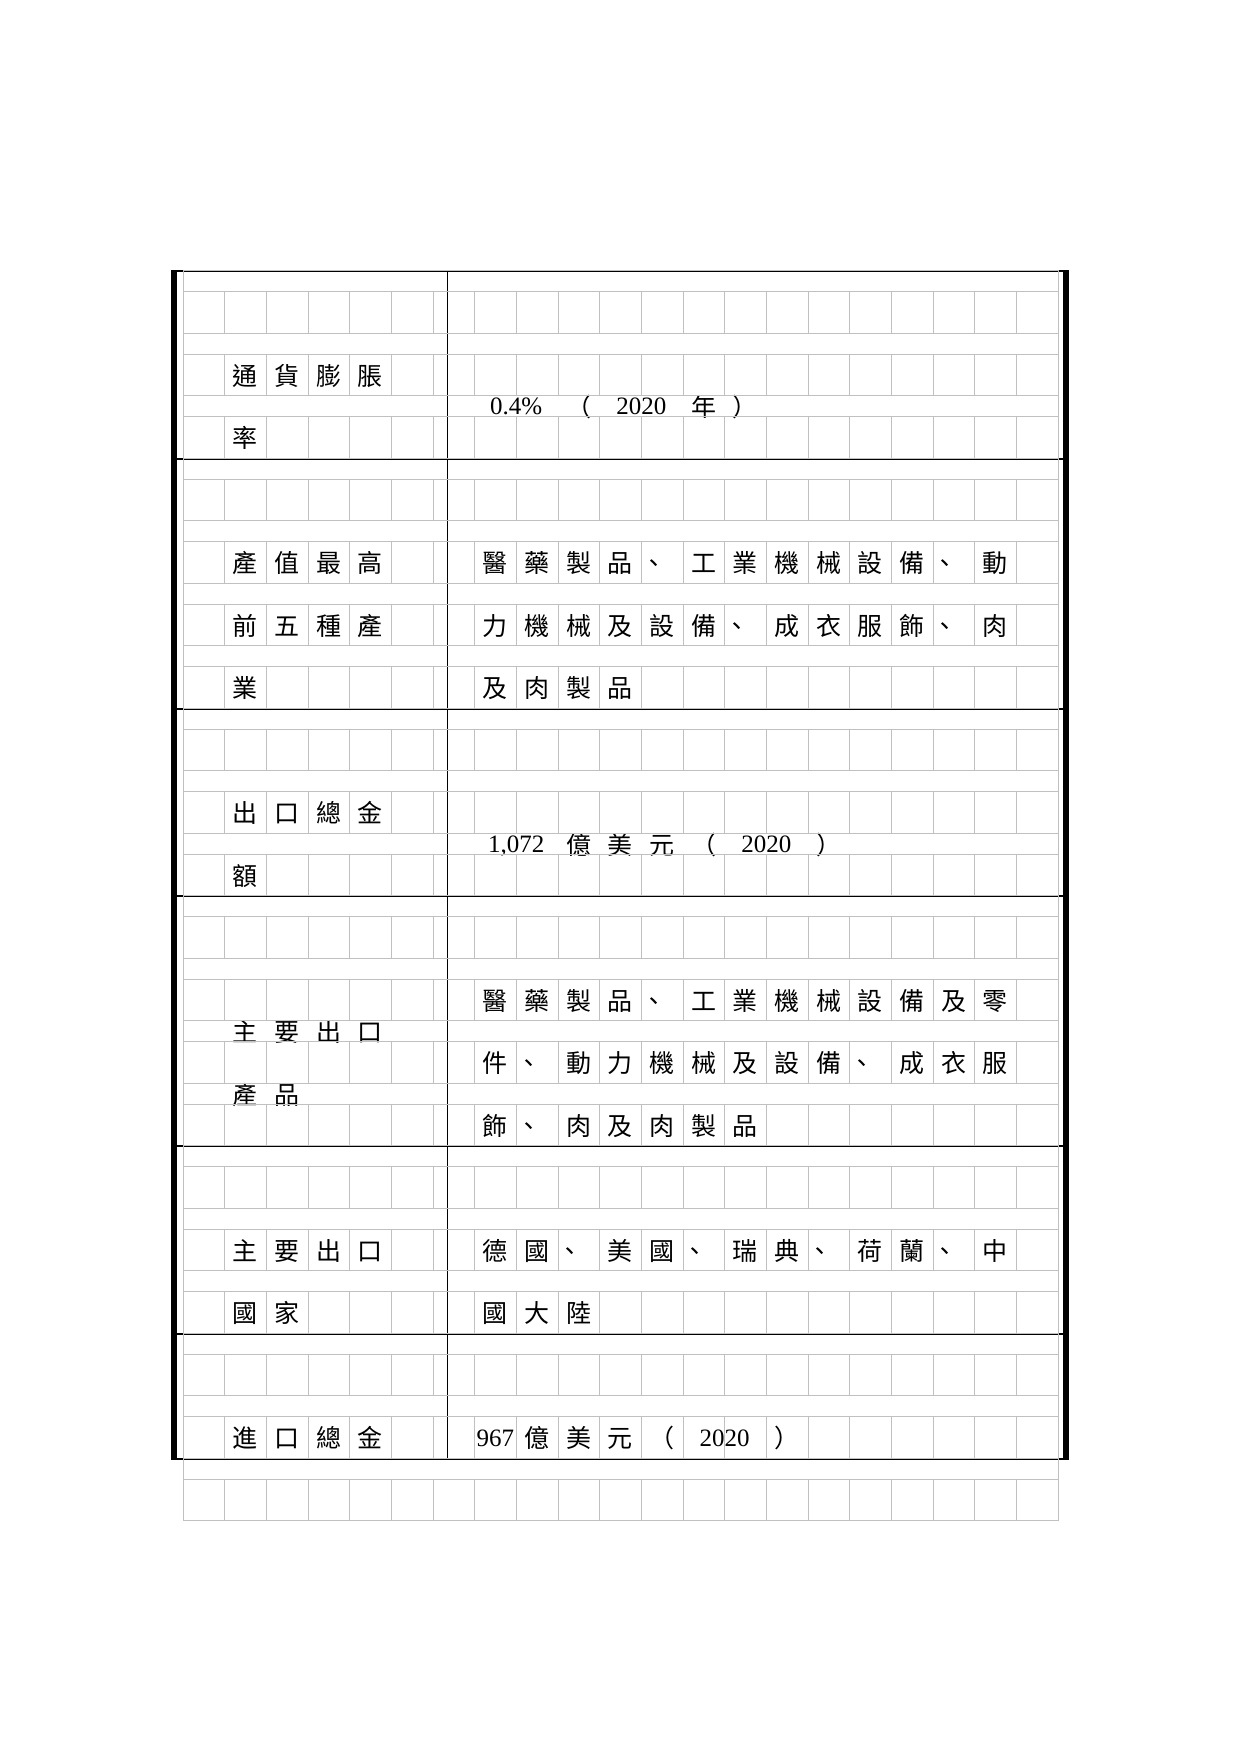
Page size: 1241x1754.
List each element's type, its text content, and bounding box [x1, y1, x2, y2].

table_cell 醫藥製品、工業機械設備、動力機械及設備、成衣服飾、肉及肉製品 [517, 480, 558, 520]
table_cell 醫藥製品、工業機械設備、動力機械及設備、成衣服飾、肉及肉製品 [517, 667, 558, 708]
table_cell 主要出口產品 [267, 917, 308, 958]
table_cell 醫藥製品、工業機械設備、動力機械及設備、成衣服飾、肉及肉製品 [684, 667, 724, 708]
table_cell [177, 1335, 183, 1458]
table_cell [309, 730, 349, 770]
table_cell 醫藥製品、工業機械設備、動力機械及設備、成衣服飾、肉及肉製品 [600, 605, 641, 645]
table_cell 967億美元（2020） [517, 1355, 558, 1395]
table_cell 967億美元（2020） [448, 1417, 474, 1458]
table_cell 醫藥製品、工業機械設備及零件、動力機械及設備、成衣服飾、肉及肉製品 [448, 959, 1058, 979]
table_cell [184, 1396, 447, 1416]
table_cell 醫藥製品、工業機械設備及零件、動力機械及設備、成衣服飾、肉及肉製品 [850, 980, 891, 1020]
table_cell 醫藥製品、工業機械設備、動力機械及設備、成衣服飾、肉及肉製品 [475, 542, 516, 583]
table_cell 1,072億美元（2020） [517, 792, 558, 833]
table_cell [267, 480, 308, 520]
table_cell 德國、美國、瑞典、荷蘭、中國大陸 [975, 1230, 1016, 1270]
table_cell 德國、美國、瑞典、荷蘭、中國大陸 [1059, 1147, 1063, 1333]
table_cell 0.4%（2020年） [725, 355, 766, 395]
table_cell 醫藥製品、工業機械設備及零件、動力機械及設備、成衣服飾、肉及肉製品 [642, 980, 683, 1020]
table_cell 醫藥製品、工業機械設備及零件、動力機械及設備、成衣服飾、肉及肉製品 [975, 980, 1016, 1020]
table_cell 種 [309, 605, 349, 645]
table_cell [392, 355, 433, 395]
table_cell 醫藥製品、工業機械設備、動力機械及設備、成衣服飾、肉及肉製品 [850, 542, 891, 583]
table_cell 德國、美國、瑞典、荷蘭、中國大陸 [684, 1292, 724, 1333]
table_cell 1,072億美元（2020） [1017, 855, 1058, 895]
table_cell 主要出口產品 [184, 1105, 224, 1145]
table_cell 值 [267, 542, 308, 583]
table_cell 德國、美國、瑞典、荷蘭、中國大陸 [600, 1292, 641, 1333]
table_cell 醫藥製品、工業機械設備、動力機械及設備、成衣服飾、肉及肉製品 [684, 605, 724, 645]
table_cell 醫藥製品、工業機械設備、動力機械及設備、成衣服飾、肉及肉製品 [600, 542, 641, 583]
table_cell 醫藥製品、工業機械設備、動力機械及設備、成衣服飾、肉及肉製品 [809, 605, 849, 645]
table_cell 967億美元（2020） [725, 1417, 766, 1458]
table_cell 醫藥製品、工業機械設備、動力機械及設備、成衣服飾、肉及肉製品 [850, 667, 891, 708]
table_cell 1,072億美元（2020） [850, 855, 891, 895]
table_cell 德國、美國、瑞典、荷蘭、中國大陸 [559, 1292, 599, 1333]
table_cell 967億美元（2020） [767, 1417, 808, 1458]
table_cell 德國、美國、瑞典、荷蘭、中國大陸 [767, 1292, 808, 1333]
table_cell 德國、美國、瑞典、荷蘭、中國大陸 [725, 1292, 766, 1333]
table_cell [177, 710, 183, 895]
table_cell 967億美元（2020） [448, 1396, 1058, 1416]
table_cell 醫藥製品、工業機械設備及零件、動力機械及設備、成衣服飾、肉及肉製品 [934, 917, 974, 958]
table_cell 0.4%（2020年） [934, 417, 974, 458]
table_cell 德國、美國、瑞典、荷蘭、中國大陸 [517, 1292, 558, 1333]
table_cell 進 [225, 1417, 266, 1458]
table_cell [350, 855, 391, 895]
table_cell 0.4%（2020年） [809, 292, 849, 333]
table_cell 0.4%（2020年） [517, 292, 558, 333]
table_cell 德國、美國、瑞典、荷蘭、中國大陸 [725, 1167, 766, 1208]
table_cell 醫藥製品、工業機械設備、動力機械及設備、成衣服飾、肉及肉製品 [642, 542, 683, 583]
table_cell 1,072億美元（2020） [600, 730, 641, 770]
table_cell [309, 480, 349, 520]
table_cell 醫藥製品、工業機械設備、動力機械及設備、成衣服飾、肉及肉製品 [448, 667, 474, 708]
table_cell 總 [309, 1417, 349, 1458]
table_cell 醫藥製品、工業機械設備及零件、動力機械及設備、成衣服飾、肉及肉製品 [725, 1042, 766, 1083]
table_cell 德國、美國、瑞典、荷蘭、中國大陸 [809, 1167, 849, 1208]
table_cell 0.4%（2020年） [975, 292, 1016, 333]
table_cell 額 [225, 855, 266, 895]
table_cell 1,072億美元（2020） [684, 855, 724, 895]
table_cell 醫藥製品、工業機械設備、動力機械及設備、成衣服飾、肉及肉製品 [767, 667, 808, 708]
table_cell 醫藥製品、工業機械設備、動力機械及設備、成衣服飾、肉及肉製品 [559, 605, 599, 645]
table_cell [267, 292, 308, 333]
table_cell 德國、美國、瑞典、荷蘭、中國大陸 [725, 1230, 766, 1270]
table_cell 醫藥製品、工業機械設備及零件、動力機械及設備、成衣服飾、肉及肉製品 [684, 917, 724, 958]
table_cell 口 [350, 1230, 391, 1270]
table_cell [184, 1209, 447, 1229]
table_cell 醫藥製品、工業機械設備、動力機械及設備、成衣服飾、肉及肉製品 [517, 542, 558, 583]
table_cell 醫藥製品、工業機械設備、動力機械及設備、成衣服飾、肉及肉製品 [767, 605, 808, 645]
table_cell 主要出口產品 [184, 1021, 245, 1041]
table_cell 醫藥製品、工業機械設備及零件、動力機械及設備、成衣服飾、肉及肉製品 [448, 897, 1058, 916]
table_cell 主要出口產品 [225, 1042, 266, 1083]
table_cell [434, 480, 447, 520]
table_cell 1,072億美元（2020） [475, 730, 516, 770]
table_cell 主要出口產品 [225, 1105, 266, 1145]
table_cell 主要出口產品 [309, 917, 349, 958]
table_cell 0.4%（2020年） [809, 355, 849, 395]
table_cell 德國、美國、瑞典、荷蘭、中國大陸 [934, 1167, 974, 1208]
table_cell 醫藥製品、工業機械設備及零件、動力機械及設備、成衣服飾、肉及肉製品 [600, 980, 641, 1020]
table_cell 德國、美國、瑞典、荷蘭、中國大陸 [809, 1230, 849, 1270]
table_cell [434, 1167, 447, 1208]
table_cell 0.4%（2020年） [767, 292, 808, 333]
table_cell 1,072億美元（2020） [620, 834, 712, 854]
table_cell 醫藥製品、工業機械設備、動力機械及設備、成衣服飾、肉及肉製品 [975, 667, 1016, 708]
table_cell 德國、美國、瑞典、荷蘭、中國大陸 [767, 1230, 808, 1270]
table_cell 產 [225, 542, 266, 583]
table_cell 1,072億美元（2020） [1017, 730, 1058, 770]
table_cell 醫藥製品、工業機械設備及零件、動力機械及設備、成衣服飾、肉及肉製品 [448, 1084, 1058, 1104]
table_cell 醫藥製品、工業機械設備、動力機械及設備、成衣服飾、肉及肉製品 [1017, 542, 1058, 583]
table_cell 醫藥製品、工業機械設備及零件、動力機械及設備、成衣服飾、肉及肉製品 [684, 980, 724, 1020]
table_cell 醫藥製品、工業機械設備及零件、動力機械及設備、成衣服飾、肉及肉製品 [892, 1042, 933, 1083]
table_cell 0.4%（2020年） [642, 417, 683, 458]
table_cell 0.4%（2020年） [934, 355, 974, 395]
table_cell 主要出口產品 [184, 1084, 244, 1104]
table_cell 醫藥製品、工業機械設備及零件、動力機械及設備、成衣服飾、肉及肉製品 [475, 1042, 516, 1083]
table_cell 率 [225, 417, 266, 458]
table_cell 德國、美國、瑞典、荷蘭、中國大陸 [892, 1292, 933, 1333]
table_cell 1,072億美元（2020） [559, 792, 599, 833]
table_cell 醫藥製品、工業機械設備及零件、動力機械及設備、成衣服飾、肉及肉製品 [892, 917, 933, 958]
table_cell 1,072億美元（2020） [448, 834, 572, 854]
table_cell 主要出口產品 [184, 897, 447, 916]
table_cell 1,072億美元（2020） [934, 855, 974, 895]
table_cell 口 [267, 1417, 308, 1458]
table_cell 醫藥製品、工業機械設備、動力機械及設備、成衣服飾、肉及肉製品 [642, 480, 683, 520]
table_cell 醫藥製品、工業機械設備及零件、動力機械及設備、成衣服飾、肉及肉製品 [934, 980, 974, 1020]
table_cell 967億美元（2020） [517, 1417, 558, 1458]
table_cell 1,072億美元（2020） [559, 855, 599, 895]
table_cell 1,072億美元（2020） [642, 730, 683, 770]
table_cell 0.4%（2020年） [850, 417, 891, 458]
table_cell 967億美元（2020） [934, 1355, 974, 1395]
table_cell 通 [225, 355, 266, 395]
table_cell 醫藥製品、工業機械設備及零件、動力機械及設備、成衣服飾、肉及肉製品 [448, 1105, 474, 1145]
table_cell 德國、美國、瑞典、荷蘭、中國大陸 [684, 1167, 724, 1208]
table_cell 1,072億美元（2020） [892, 792, 933, 833]
table_cell [350, 1167, 391, 1208]
table_cell 1,072億美元（2020） [892, 730, 933, 770]
table_cell [309, 417, 349, 458]
table_cell 0.4%（2020年） [642, 292, 683, 333]
table_cell 醫藥製品、工業機械設備、動力機械及設備、成衣服飾、肉及肉製品 [448, 521, 1058, 541]
table_cell [350, 730, 391, 770]
table_cell [184, 834, 447, 854]
table_cell 醫藥製品、工業機械設備、動力機械及設備、成衣服飾、肉及肉製品 [448, 646, 1058, 666]
table_cell 主要出口產品 [184, 917, 224, 958]
table_cell [184, 521, 447, 541]
table_cell 醫藥製品、工業機械設備及零件、動力機械及設備、成衣服飾、肉及肉製品 [767, 1105, 808, 1145]
table_cell 967億美元（2020） [600, 1355, 641, 1395]
table_cell 1,072億美元（2020） [475, 855, 516, 895]
table_cell 967億美元（2020） [684, 1355, 724, 1395]
table_cell 0.4%（2020年） [736, 396, 1058, 416]
table_cell 1,072億美元（2020） [809, 730, 849, 770]
table_cell 主要出口產品 [434, 917, 447, 958]
table_cell 0.4%（2020年） [559, 417, 599, 458]
table_cell 0.4%（2020年） [892, 355, 933, 395]
table_cell 1,072億美元（2020） [710, 834, 822, 854]
table_cell 德國、美國、瑞典、荷蘭、中國大陸 [642, 1292, 683, 1333]
table_cell 1,072億美元（2020） [975, 792, 1016, 833]
table_cell 967億美元（2020） [725, 1355, 766, 1395]
table_cell 醫藥製品、工業機械設備及零件、動力機械及設備、成衣服飾、肉及肉製品 [892, 1105, 933, 1145]
table_cell 醫藥製品、工業機械設備、動力機械及設備、成衣服飾、肉及肉製品 [448, 480, 474, 520]
table_cell 醫藥製品、工業機械設備及零件、動力機械及設備、成衣服飾、肉及肉製品 [684, 1042, 724, 1083]
table_cell [392, 1167, 433, 1208]
table_cell 口 [267, 792, 308, 833]
table_cell 主要出口產品 [309, 1105, 349, 1145]
table_cell 967億美元（2020） [684, 1417, 724, 1458]
table_cell [392, 1230, 433, 1270]
table_cell 1,072億美元（2020） [642, 855, 683, 895]
table_cell 0.4%（2020年） [725, 292, 766, 333]
table_cell 德國、美國、瑞典、荷蘭、中國大陸 [975, 1167, 1016, 1208]
table_cell 德國、美國、瑞典、荷蘭、中國大陸 [448, 1209, 1058, 1229]
table_cell [434, 355, 447, 395]
table_cell 0.4%（2020年） [684, 292, 724, 333]
table_cell 德國、美國、瑞典、荷蘭、中國大陸 [600, 1230, 641, 1270]
table_cell 醫藥製品、工業機械設備、動力機械及設備、成衣服飾、肉及肉製品 [600, 480, 641, 520]
table_cell 醫藥製品、工業機械設備及零件、動力機械及設備、成衣服飾、肉及肉製品 [725, 917, 766, 958]
table_cell [392, 292, 433, 333]
table_cell 醫藥製品、工業機械設備及零件、動力機械及設備、成衣服飾、肉及肉製品 [559, 917, 599, 958]
table_cell 醫藥製品、工業機械設備及零件、動力機械及設備、成衣服飾、肉及肉製品 [600, 1105, 641, 1145]
table_cell 1,072億美元（2020） [809, 792, 849, 833]
table_cell 0.4%（2020年） [517, 417, 558, 458]
table_cell 醫藥製品、工業機械設備及零件、動力機械及設備、成衣服飾、肉及肉製品 [767, 980, 808, 1020]
table_cell [392, 792, 433, 833]
table_cell 德國、美國、瑞典、荷蘭、中國大陸 [1017, 1230, 1058, 1270]
table_cell 0.4%（2020年） [684, 355, 724, 395]
table_cell [184, 730, 224, 770]
table_cell [184, 460, 447, 479]
table_cell 1,072億美元（2020） [600, 855, 641, 895]
table_cell 主要出口產品 [225, 980, 266, 1020]
table_cell [434, 417, 447, 458]
table_cell 1,072億美元（2020） [448, 855, 474, 895]
table_cell 1,072億美元（2020） [934, 792, 974, 833]
table_cell 1,072億美元（2020） [975, 730, 1016, 770]
table_cell 醫藥製品、工業機械設備、動力機械及設備、成衣服飾、肉及肉製品 [934, 542, 974, 583]
table_cell 醫藥製品、工業機械設備、動力機械及設備、成衣服飾、肉及肉製品 [975, 480, 1016, 520]
table_cell 0.4%（2020年） [934, 292, 974, 333]
table_cell 醫藥製品、工業機械設備、動力機械及設備、成衣服飾、肉及肉製品 [642, 667, 683, 708]
table_cell 967億美元（2020） [475, 1355, 516, 1395]
table_cell 1,072億美元（2020） [684, 792, 724, 833]
table_cell 主要出口產品 [309, 980, 349, 1020]
table_cell [392, 480, 433, 520]
table_cell 醫藥製品、工業機械設備、動力機械及設備、成衣服飾、肉及肉製品 [809, 542, 849, 583]
table_cell 主要出口產品 [184, 959, 447, 979]
table_cell 主要出口產品 [177, 897, 183, 1145]
table_cell 德國、美國、瑞典、荷蘭、中國大陸 [475, 1230, 516, 1270]
table_cell 1,072億美元（2020） [642, 792, 683, 833]
table_cell 主要出口產品 [329, 1021, 447, 1041]
table_cell 醫藥製品、工業機械設備及零件、動力機械及設備、成衣服飾、肉及肉製品 [448, 1042, 474, 1083]
table_cell 醫藥製品、工業機械設備、動力機械及設備、成衣服飾、肉及肉製品 [809, 667, 849, 708]
table_cell 1,072億美元（2020） [725, 792, 766, 833]
table_cell 醫藥製品、工業機械設備、動力機械及設備、成衣服飾、肉及肉製品 [684, 542, 724, 583]
table_cell 1,072億美元（2020） [559, 730, 599, 770]
table_cell 0.4%（2020年） [892, 292, 933, 333]
table_cell 1,072億美元（2020） [572, 834, 618, 854]
table_cell 0.4%（2020年） [600, 292, 641, 333]
table_cell 1,072億美元（2020） [725, 730, 766, 770]
table_cell 德國、美國、瑞典、荷蘭、中國大陸 [934, 1292, 974, 1333]
table_cell 出 [225, 792, 266, 833]
table_cell 醫藥製品、工業機械設備及零件、動力機械及設備、成衣服飾、肉及肉製品 [1017, 980, 1058, 1020]
table_cell [184, 1167, 224, 1208]
table_cell 德國、美國、瑞典、荷蘭、中國大陸 [448, 1230, 474, 1270]
table_cell 0.4%（2020年） [892, 417, 933, 458]
table_cell 0.4%（2020年） [475, 355, 516, 395]
table_cell 主要出口產品 [434, 1105, 447, 1145]
table_cell [434, 730, 447, 770]
table_cell [309, 1355, 349, 1395]
table_cell [184, 1292, 224, 1333]
table_cell [184, 1147, 447, 1166]
table_cell 1,072億美元（2020） [1059, 710, 1063, 895]
table_cell [267, 417, 308, 458]
table_cell 0.4%（2020年） [559, 355, 599, 395]
table_cell 醫藥製品、工業機械設備及零件、動力機械及設備、成衣服飾、肉及肉製品 [475, 980, 516, 1020]
table_cell 醫藥製品、工業機械設備及零件、動力機械及設備、成衣服飾、肉及肉製品 [725, 980, 766, 1020]
table_cell [392, 730, 433, 770]
table_cell 醫藥製品、工業機械設備、動力機械及設備、成衣服飾、肉及肉製品 [767, 480, 808, 520]
table_cell 德國、美國、瑞典、荷蘭、中國大陸 [850, 1167, 891, 1208]
table_cell 醫藥製品、工業機械設備及零件、動力機械及設備、成衣服飾、肉及肉製品 [892, 980, 933, 1020]
table_cell [267, 667, 308, 708]
table_cell [184, 792, 224, 833]
table_cell 1,072億美元（2020） [767, 730, 808, 770]
table_cell 醫藥製品、工業機械設備及零件、動力機械及設備、成衣服飾、肉及肉製品 [1059, 897, 1063, 1145]
table_cell 醫藥製品、工業機械設備及零件、動力機械及設備、成衣服飾、肉及肉製品 [642, 1042, 683, 1083]
table_cell 醫藥製品、工業機械設備、動力機械及設備、成衣服飾、肉及肉製品 [559, 480, 599, 520]
table_cell 0.4%（2020年） [699, 396, 738, 416]
table_cell [392, 855, 433, 895]
table_cell 0.4%（2020年） [1017, 417, 1058, 458]
table_cell 醫藥製品、工業機械設備及零件、動力機械及設備、成衣服飾、肉及肉製品 [934, 1042, 974, 1083]
table_cell 1,072億美元（2020） [767, 792, 808, 833]
table_cell 德國、美國、瑞典、荷蘭、中國大陸 [975, 1292, 1016, 1333]
table_cell 967億美元（2020） [559, 1355, 599, 1395]
table_cell 1,072億美元（2020） [850, 792, 891, 833]
table_cell [225, 1167, 266, 1208]
table_cell 膨 [309, 355, 349, 395]
table_cell 德國、美國、瑞典、荷蘭、中國大陸 [850, 1230, 891, 1270]
table_cell 967億美元（2020） [975, 1355, 1016, 1395]
table_cell 醫藥製品、工業機械設備及零件、動力機械及設備、成衣服飾、肉及肉製品 [809, 1105, 849, 1145]
table_cell 主要出口產品 [267, 980, 308, 1020]
table_cell 1,072億美元（2020） [448, 730, 474, 770]
table_cell 醫藥製品、工業機械設備、動力機械及設備、成衣服飾、肉及肉製品 [934, 605, 974, 645]
table_cell 主要出口產品 [184, 1042, 224, 1083]
table_cell 0.4%（2020年） [1059, 272, 1063, 458]
table_cell [392, 542, 433, 583]
table_cell 高 [350, 542, 391, 583]
table_cell 0.4%（2020年） [448, 396, 587, 416]
table_cell 德國、美國、瑞典、荷蘭、中國大陸 [684, 1230, 724, 1270]
table_cell 出 [309, 1230, 349, 1270]
table_cell 醫藥製品、工業機械設備及零件、動力機械及設備、成衣服飾、肉及肉製品 [767, 1042, 808, 1083]
table_cell 醫藥製品、工業機械設備及零件、動力機械及設備、成衣服飾、肉及肉製品 [809, 917, 849, 958]
table_cell 德國、美國、瑞典、荷蘭、中國大陸 [809, 1292, 849, 1333]
table_cell 德國、美國、瑞典、荷蘭、中國大陸 [448, 1147, 1058, 1166]
table_cell 1,072億美元（2020） [892, 855, 933, 895]
table_cell 醫藥製品、工業機械設備、動力機械及設備、成衣服飾、肉及肉製品 [850, 480, 891, 520]
table_cell 醫藥製品、工業機械設備、動力機械及設備、成衣服飾、肉及肉製品 [559, 667, 599, 708]
table_cell 主要出口產品 [350, 980, 391, 1020]
table_cell 醫藥製品、工業機械設備及零件、動力機械及設備、成衣服飾、肉及肉製品 [1017, 917, 1058, 958]
table_cell [309, 292, 349, 333]
table_cell 967億美元（2020） [1059, 1335, 1063, 1458]
table_cell 967億美元（2020） [850, 1417, 891, 1458]
table_cell 醫藥製品、工業機械設備、動力機械及設備、成衣服飾、肉及肉製品 [448, 584, 1058, 604]
table_cell [184, 771, 447, 791]
table_cell 1,072億美元（2020） [517, 730, 558, 770]
table_cell [225, 730, 266, 770]
table_cell [184, 1271, 447, 1291]
table_cell 0.4%（2020年） [448, 417, 474, 458]
table_cell 0.4%（2020年） [975, 355, 1016, 395]
table_cell 1,072億美元（2020） [475, 792, 516, 833]
table_cell 1,072億美元（2020） [1017, 792, 1058, 833]
table_cell [434, 292, 447, 333]
table_cell 0.4%（2020年） [600, 417, 641, 458]
table_cell 醫藥製品、工業機械設備及零件、動力機械及設備、成衣服飾、肉及肉製品 [809, 1042, 849, 1083]
table_cell [434, 1355, 447, 1395]
table_cell 醫藥製品、工業機械設備、動力機械及設備、成衣服飾、肉及肉製品 [934, 667, 974, 708]
table_cell 醫藥製品、工業機械設備及零件、動力機械及設備、成衣服飾、肉及肉製品 [975, 917, 1016, 958]
table_cell 德國、美國、瑞典、荷蘭、中國大陸 [448, 1292, 474, 1333]
table_cell 醫藥製品、工業機械設備及零件、動力機械及設備、成衣服飾、肉及肉製品 [448, 980, 474, 1020]
table_cell 1,072億美元（2020） [448, 771, 1058, 791]
table_cell [434, 1292, 447, 1333]
table_cell 主要出口產品 [434, 1042, 447, 1083]
table_cell 五 [267, 605, 308, 645]
table_cell 1,072億美元（2020） [850, 730, 891, 770]
table_cell 產 [350, 605, 391, 645]
table_cell 脹 [350, 355, 391, 395]
table_cell 醫藥製品、工業機械設備及零件、動力機械及設備、成衣服飾、肉及肉製品 [475, 917, 516, 958]
table_cell [184, 1335, 447, 1354]
table_cell 醫藥製品、工業機械設備、動力機械及設備、成衣服飾、肉及肉製品 [767, 542, 808, 583]
table_cell 主要出口產品 [225, 917, 266, 958]
table_cell 1,072億美元（2020） [767, 855, 808, 895]
table_cell [184, 334, 447, 354]
table_cell 0.4%（2020年） [850, 355, 891, 395]
table_cell 0.4%（2020年） [975, 417, 1016, 458]
table_cell 主要出口產品 [350, 1105, 391, 1145]
table_cell 醫藥製品、工業機械設備及零件、動力機械及設備、成衣服飾、肉及肉製品 [517, 1042, 558, 1083]
table_cell [184, 1355, 224, 1395]
table_cell 醫藥製品、工業機械設備及零件、動力機械及設備、成衣服飾、肉及肉製品 [642, 917, 683, 958]
table_cell 家 [267, 1292, 308, 1333]
table_cell [184, 480, 224, 520]
table_cell 1,072億美元（2020） [448, 710, 1058, 729]
table_cell 主要出口產品 [392, 1042, 433, 1083]
table_cell 醫藥製品、工業機械設備、動力機械及設備、成衣服飾、肉及肉製品 [725, 605, 766, 645]
table_cell 醫藥製品、工業機械設備及零件、動力機械及設備、成衣服飾、肉及肉製品 [684, 1105, 724, 1145]
table_cell 德國、美國、瑞典、荷蘭、中國大陸 [642, 1167, 683, 1208]
table_cell [184, 292, 224, 333]
table_cell [350, 667, 391, 708]
table_cell 德國、美國、瑞典、荷蘭、中國大陸 [1017, 1167, 1058, 1208]
table_cell 醫藥製品、工業機械設備、動力機械及設備、成衣服飾、肉及肉製品 [448, 542, 474, 583]
table_cell [309, 855, 349, 895]
table_cell 主要出口產品 [184, 980, 224, 1020]
table_cell 967億美元（2020） [642, 1417, 683, 1458]
table_cell 醫藥製品、工業機械設備、動力機械及設備、成衣服飾、肉及肉製品 [448, 605, 474, 645]
table_cell 醫藥製品、工業機械設備及零件、動力機械及設備、成衣服飾、肉及肉製品 [517, 917, 558, 958]
table_cell 0.4%（2020年） [1017, 355, 1058, 395]
table_cell 醫藥製品、工業機械設備、動力機械及設備、成衣服飾、肉及肉製品 [850, 605, 891, 645]
table_cell 醫藥製品、工業機械設備及零件、動力機械及設備、成衣服飾、肉及肉製品 [600, 917, 641, 958]
table_cell 967億美元（2020） [448, 1355, 474, 1395]
table_cell 主要出口產品 [285, 1021, 327, 1041]
table_cell 德國、美國、瑞典、荷蘭、中國大陸 [767, 1167, 808, 1208]
table_cell 0.4%（2020年） [600, 355, 641, 395]
table_cell 醫藥製品、工業機械設備及零件、動力機械及設備、成衣服飾、肉及肉製品 [850, 1105, 891, 1145]
table_cell 0.4%（2020年） [809, 417, 849, 458]
table_cell 醫藥製品、工業機械設備、動力機械及設備、成衣服飾、肉及肉製品 [517, 605, 558, 645]
table_cell 1,072億美元（2020） [600, 792, 641, 833]
table_cell 醫藥製品、工業機械設備及零件、動力機械及設備、成衣服飾、肉及肉製品 [559, 980, 599, 1020]
table_cell 主要出口產品 [392, 980, 433, 1020]
table_cell [434, 667, 447, 708]
table_cell 醫藥製品、工業機械設備、動力機械及設備、成衣服飾、肉及肉製品 [975, 542, 1016, 583]
table_cell [267, 730, 308, 770]
table_cell 967億美元（2020） [767, 1355, 808, 1395]
table_cell 金 [350, 1417, 391, 1458]
table_cell 主要出口產品 [392, 917, 433, 958]
table_cell [267, 1167, 308, 1208]
table_cell 醫藥製品、工業機械設備、動力機械及設備、成衣服飾、肉及肉製品 [975, 605, 1016, 645]
table_cell 主要出口產品 [350, 1042, 391, 1083]
table_cell 德國、美國、瑞典、荷蘭、中國大陸 [448, 1167, 474, 1208]
table_cell [225, 480, 266, 520]
table_cell [434, 542, 447, 583]
table_cell 德國、美國、瑞典、荷蘭、中國大陸 [517, 1167, 558, 1208]
table_cell 醫藥製品、工業機械設備、動力機械及設備、成衣服飾、肉及肉製品 [892, 667, 933, 708]
table_cell 0.4%（2020年） [850, 292, 891, 333]
table_cell [309, 667, 349, 708]
table_cell [392, 605, 433, 645]
table_cell 967億美元（2020） [600, 1417, 641, 1458]
table_cell 醫藥製品、工業機械設備及零件、動力機械及設備、成衣服飾、肉及肉製品 [975, 1105, 1016, 1145]
table_cell 967億美元（2020） [934, 1417, 974, 1458]
table_cell 0.4%（2020年） [559, 292, 599, 333]
table_cell 0.4%（2020年） [684, 417, 724, 458]
table_cell 德國、美國、瑞典、荷蘭、中國大陸 [559, 1230, 599, 1270]
table_cell 1,072億美元（2020） [517, 855, 558, 895]
table_cell 醫藥製品、工業機械設備、動力機械及設備、成衣服飾、肉及肉製品 [892, 542, 933, 583]
table_cell [350, 1292, 391, 1333]
table_cell [434, 605, 447, 645]
table_cell [267, 1355, 308, 1395]
table_cell 醫藥製品、工業機械設備及零件、動力機械及設備、成衣服飾、肉及肉製品 [1017, 1042, 1058, 1083]
table_cell 醫藥製品、工業機械設備及零件、動力機械及設備、成衣服飾、肉及肉製品 [767, 917, 808, 958]
table_cell 967億美元（2020） [892, 1355, 933, 1395]
table_cell 1,072億美元（2020） [820, 834, 1058, 854]
table_cell [184, 1230, 224, 1270]
table_cell [392, 1417, 433, 1458]
table_cell 1,072億美元（2020） [448, 792, 474, 833]
table_cell 醫藥製品、工業機械設備、動力機械及設備、成衣服飾、肉及肉製品 [725, 480, 766, 520]
table_cell [309, 1292, 349, 1333]
table_cell 醫藥製品、工業機械設備、動力機械及設備、成衣服飾、肉及肉製品 [559, 542, 599, 583]
table_cell [177, 1147, 183, 1333]
table_cell 醫藥製品、工業機械設備、動力機械及設備、成衣服飾、肉及肉製品 [448, 460, 1058, 479]
table_cell [184, 855, 224, 895]
table_cell 醫藥製品、工業機械設備、動力機械及設備、成衣服飾、肉及肉製品 [475, 605, 516, 645]
table_cell 醫藥製品、工業機械設備及零件、動力機械及設備、成衣服飾、肉及肉製品 [934, 1105, 974, 1145]
table_cell 總 [309, 792, 349, 833]
table_cell 967億美元（2020） [892, 1417, 933, 1458]
table_cell 967億美元（2020） [809, 1417, 849, 1458]
table_cell [434, 1230, 447, 1270]
table_cell 1,072億美元（2020） [809, 855, 849, 895]
table_cell 主 [225, 1230, 266, 1270]
table_cell 醫藥製品、工業機械設備、動力機械及設備、成衣服飾、肉及肉製品 [934, 480, 974, 520]
table_cell [434, 855, 447, 895]
table_cell 1,072億美元（2020） [725, 855, 766, 895]
table_cell [267, 855, 308, 895]
table_cell 前 [225, 605, 266, 645]
table_cell [184, 667, 224, 708]
table_cell 醫藥製品、工業機械設備、動力機械及設備、成衣服飾、肉及肉製品 [1017, 605, 1058, 645]
table_cell [184, 1417, 224, 1458]
table_cell 最 [309, 542, 349, 583]
table_cell 醫藥製品、工業機械設備及零件、動力機械及設備、成衣服飾、肉及肉製品 [1017, 1105, 1058, 1145]
table_cell 967億美元（2020） [642, 1355, 683, 1395]
table_cell 1,072億美元（2020） [934, 730, 974, 770]
table_cell 德國、美國、瑞典、荷蘭、中國大陸 [517, 1230, 558, 1270]
table_cell 醫藥製品、工業機械設備、動力機械及設備、成衣服飾、肉及肉製品 [475, 667, 516, 708]
table_cell 967億美元（2020） [559, 1417, 599, 1458]
table_cell 主要出口產品 [350, 917, 391, 958]
table_cell 德國、美國、瑞典、荷蘭、中國大陸 [475, 1167, 516, 1208]
table_cell 醫藥製品、工業機械設備及零件、動力機械及設備、成衣服飾、肉及肉製品 [517, 1105, 558, 1145]
table_cell [392, 667, 433, 708]
table_cell 0.4%（2020年） [725, 417, 766, 458]
table_cell 醫藥製品、工業機械設備及零件、動力機械及設備、成衣服飾、肉及肉製品 [559, 1105, 599, 1145]
table_cell 醫藥製品、工業機械設備及零件、動力機械及設備、成衣服飾、肉及肉製品 [559, 1042, 599, 1083]
table_cell 967億美元（2020） [809, 1355, 849, 1395]
table_cell [177, 460, 183, 708]
table_cell 0.4%（2020年） [475, 292, 516, 333]
table_cell 0.4%（2020年） [475, 417, 516, 458]
table_cell [225, 1355, 266, 1395]
table_cell [350, 480, 391, 520]
table_cell [434, 792, 447, 833]
table_cell 主要出口產品 [267, 1042, 308, 1083]
table_cell 醫藥製品、工業機械設備及零件、動力機械及設備、成衣服飾、肉及肉製品 [975, 1042, 1016, 1083]
table_cell [184, 272, 447, 291]
table_cell 德國、美國、瑞典、荷蘭、中國大陸 [559, 1167, 599, 1208]
table_cell 967億美元（2020） [850, 1355, 891, 1395]
table_cell 德國、美國、瑞典、荷蘭、中國大陸 [892, 1230, 933, 1270]
table_cell [225, 292, 266, 333]
table_cell 要 [267, 1230, 308, 1270]
table_cell [350, 292, 391, 333]
table_cell [184, 710, 447, 729]
table_cell 醫藥製品、工業機械設備、動力機械及設備、成衣服飾、肉及肉製品 [892, 480, 933, 520]
table_cell [309, 1167, 349, 1208]
table_cell 醫藥製品、工業機械設備及零件、動力機械及設備、成衣服飾、肉及肉製品 [448, 917, 474, 958]
table_cell 967億美元（2020） [475, 1417, 516, 1458]
table_cell 醫藥製品、工業機械設備、動力機械及設備、成衣服飾、肉及肉製品 [684, 480, 724, 520]
table_cell 醫藥製品、工業機械設備及零件、動力機械及設備、成衣服飾、肉及肉製品 [517, 980, 558, 1020]
table_cell 1,072億美元（2020） [975, 855, 1016, 895]
table_cell [184, 396, 447, 416]
table_cell [177, 272, 183, 458]
table_cell 0.4%（2020年） [448, 292, 474, 333]
table_cell 醫藥製品、工業機械設備、動力機械及設備、成衣服飾、肉及肉製品 [1017, 667, 1058, 708]
table_cell 0.4%（2020年） [642, 355, 683, 395]
table_cell [392, 1355, 433, 1395]
table_cell [184, 605, 224, 645]
table_cell 主要出口產品 [245, 1021, 284, 1041]
table_cell [434, 1417, 447, 1458]
table_cell 967億美元（2020） [1017, 1355, 1058, 1395]
table_cell 德國、美國、瑞典、荷蘭、中國大陸 [850, 1292, 891, 1333]
table_cell 德國、美國、瑞典、荷蘭、中國大陸 [475, 1292, 516, 1333]
table_cell 德國、美國、瑞典、荷蘭、中國大陸 [642, 1230, 683, 1270]
table_cell 0.4%（2020年） [448, 355, 474, 395]
table_cell 醫藥製品、工業機械設備及零件、動力機械及設備、成衣服飾、肉及肉製品 [475, 1105, 516, 1145]
table_cell 967億美元（2020） [448, 1335, 1058, 1354]
table_cell 967億美元（2020） [975, 1417, 1016, 1458]
table_cell 醫藥製品、工業機械設備及零件、動力機械及設備、成衣服飾、肉及肉製品 [850, 1042, 891, 1083]
table_cell 醫藥製品、工業機械設備及零件、動力機械及設備、成衣服飾、肉及肉製品 [725, 1105, 766, 1145]
table_cell 0.4%（2020年） [517, 355, 558, 395]
table_cell 醫藥製品、工業機械設備、動力機械及設備、成衣服飾、肉及肉製品 [642, 605, 683, 645]
table_cell 醫藥製品、工業機械設備、動力機械及設備、成衣服飾、肉及肉製品 [600, 667, 641, 708]
table_cell 金 [350, 792, 391, 833]
table_cell 醫藥製品、工業機械設備及零件、動力機械及設備、成衣服飾、肉及肉製品 [448, 1021, 1058, 1041]
table_cell 國 [225, 1292, 266, 1333]
table_cell 貨 [267, 355, 308, 395]
table_cell [350, 417, 391, 458]
table_cell 主要出口產品 [309, 1042, 349, 1083]
table_cell 醫藥製品、工業機械設備及零件、動力機械及設備、成衣服飾、肉及肉製品 [642, 1105, 683, 1145]
table_cell 業 [225, 667, 266, 708]
table_cell 德國、美國、瑞典、荷蘭、中國大陸 [448, 1271, 1058, 1291]
table_cell 醫藥製品、工業機械設備、動力機械及設備、成衣服飾、肉及肉製品 [892, 605, 933, 645]
table_cell 醫藥製品、工業機械設備、動力機械及設備、成衣服飾、肉及肉製品 [725, 667, 766, 708]
table_cell 醫藥製品、工業機械設備、動力機械及設備、成衣服飾、肉及肉製品 [809, 480, 849, 520]
table_cell 0.4%（2020年） [585, 396, 704, 416]
table_cell 主要出口產品 [392, 1105, 433, 1145]
table_cell 1,072億美元（2020） [684, 730, 724, 770]
table_cell 醫藥製品、工業機械設備、動力機械及設備、成衣服飾、肉及肉製品 [1017, 480, 1058, 520]
table_cell 0.4%（2020年） [448, 334, 1058, 354]
table_cell 醫藥製品、工業機械設備及零件、動力機械及設備、成衣服飾、肉及肉製品 [809, 980, 849, 1020]
table_cell 德國、美國、瑞典、荷蘭、中國大陸 [934, 1230, 974, 1270]
table_cell [184, 355, 224, 395]
table_cell 967億美元（2020） [1017, 1417, 1058, 1458]
table_cell 醫藥製品、工業機械設備、動力機械及設備、成衣服飾、肉及肉製品 [1059, 460, 1063, 708]
table_cell [350, 1355, 391, 1395]
table_cell 0.4%（2020年） [767, 417, 808, 458]
table_cell 德國、美國、瑞典、荷蘭、中國大陸 [600, 1167, 641, 1208]
table_cell 0.4%（2020年） [1017, 292, 1058, 333]
table_cell 0.4%（2020年） [767, 355, 808, 395]
table_cell [184, 542, 224, 583]
table_cell 醫藥製品、工業機械設備、動力機械及設備、成衣服飾、肉及肉製品 [725, 542, 766, 583]
table_cell 醫藥製品、工業機械設備、動力機械及設備、成衣服飾、肉及肉製品 [475, 480, 516, 520]
table_cell [392, 417, 433, 458]
table_cell 德國、美國、瑞典、荷蘭、中國大陸 [892, 1167, 933, 1208]
table_cell [184, 646, 447, 666]
table_cell [392, 1292, 433, 1333]
table_cell 主要出口產品 [267, 1105, 308, 1145]
table_cell 主要出口產品 [237, 1084, 447, 1104]
table_cell 0.4%（2020年） [448, 272, 1058, 291]
table_cell [184, 417, 224, 458]
table_cell 醫藥製品、工業機械設備及零件、動力機械及設備、成衣服飾、肉及肉製品 [850, 917, 891, 958]
table_cell 德國、美國、瑞典、荷蘭、中國大陸 [1017, 1292, 1058, 1333]
table_cell 主要出口產品 [434, 980, 447, 1020]
table_cell 主要出口產品 [362, 1025, 377, 1038]
table_cell 醫藥製品、工業機械設備及零件、動力機械及設備、成衣服飾、肉及肉製品 [600, 1042, 641, 1083]
table_cell [184, 584, 447, 604]
